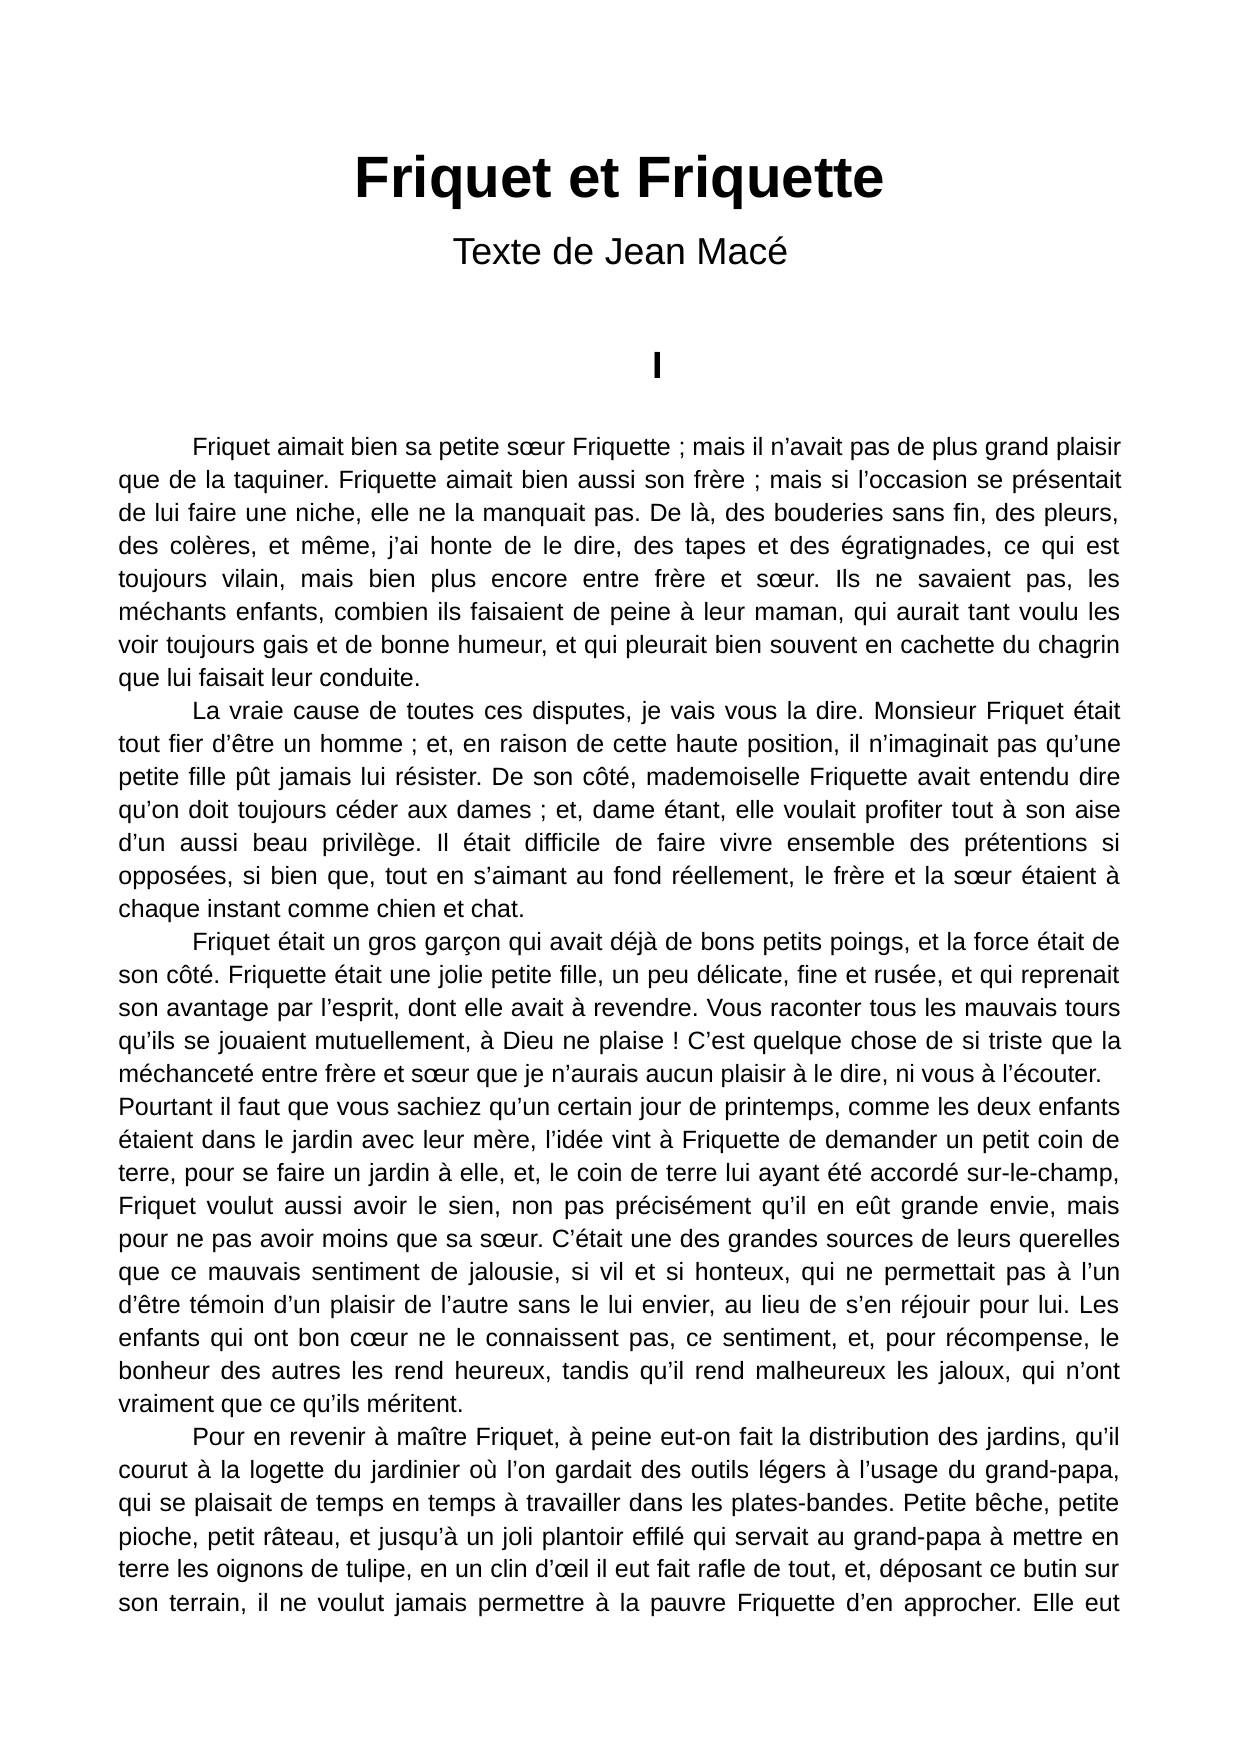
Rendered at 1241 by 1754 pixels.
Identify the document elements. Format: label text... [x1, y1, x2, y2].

text Friquet aimait bien sa petite sœur Friquette ; mais il n’avait pas de plus grand plaisir que de la taquiner. Friquette aimait bien aussi son frère ; mais si l’occasion se présentait de lui faire une niche, elle ne la manquait pas. De là, des bouderies sans fin, des pleurs, des colères, et même, j’ai honte de le dire, des tapes et des égratignades, ce qui est toujours vilain, mais bien plus encore entre frère et sœur. Ils ne savaient pas, les méchants enfants, combien ils faisaient de peine à leur maman, qui aurait tant voulu les voir toujours gais et de bonne humeur, et qui pleurait bien souvent en cachette du chagrin que lui faisait leur conduite. [118, 432, 1122, 692]
subtitle Texte de Jean Macé [118, 229, 1122, 272]
text Pourtant il faut que vous sachiez qu’un certain jour de printemps, comme les deux enfants étaient dans le jardin avec leur mère, l’idée vint à Friquette de demander un petit coin de terre, pour se faire un jardin à elle, et, le coin de terre lui ayant été accordé sur-le-champ, Friquet voulut aussi avoir le sien, non pas précisément qu’il en eût grande envie, mais pour ne pas avoir moins que sa sœur. C’était une des grandes sources de leurs querelles que ce mauvais sentiment de jalousie, si vil et si honteux, qui ne permettait pas à l’un d’être témoin d’un plaisir de l’autre sans le lui envier, au lieu de s’en réjouir pour lui. Les enfants qui ont bon cœur ne le connaissent pas, ce sentiment, et, pour récompense, le bonheur des autres les rend heureux, tandis qu’il rend malheureux les jaloux, qui n’ont vraiment que ce qu’ils méritent. [118, 1092, 1122, 1418]
subtitle I [118, 343, 1122, 386]
text Pour en revenir à maître Friquet, à peine eut-on fait la distribution des jardins, qu’il courut à la logette du jardinier où l’on gardait des outils légers à l’usage du grand-papa, qui se plaisait de temps en temps à travailler dans les plates-bandes. Petite bêche, petite pioche, petit râteau, et jusqu’à un joli plantoir effilé qui servait au grand-papa à mettre en terre les oignons de tulipe, en un clin d’œil il eut fait rafle de tout, et, déposant ce butin sur son terrain, il ne voulut jamais permettre à la pauvre Friquette d’en approcher. Elle eut [118, 1422, 1122, 1616]
text La vraie cause de toutes ces disputes, je vais vous la dire. Monsieur Friquet était tout fier d’être un homme ; et, en raison de cette haute position, il n’imaginait pas qu’une petite fille pût jamais lui résister. De son côté, mademoiselle Friquette avait entendu dire qu’on doit toujours céder aux dames ; et, dame étant, elle voulait profiter tout à son aise d’un aussi beau privilège. Il était difficile de faire vivre ensemble des prétentions si opposées, si bien que, tout en s’aimant au fond réellement, le frère et la sœur étaient à chaque instant comme chien et chat. [118, 696, 1122, 923]
text Friquet était un gros garçon qui avait déjà de bons petits poings, et la force était de son côté. Friquette était une jolie petite fille, un peu délicate, fine et rusée, et qui reprenait son avantage par l’esprit, dont elle avait à revendre. Vous raconter tous les mauvais tours qu’ils se jouaient mutuellement, à Dieu ne plaise ! C’est quelque chose de si triste que la méchanceté entre frère et sœur que je n’aurais aucun plaisir à le dire, ni vous à l’écouter. [118, 927, 1122, 1088]
title Friquet et Friquette [118, 143, 1122, 210]
